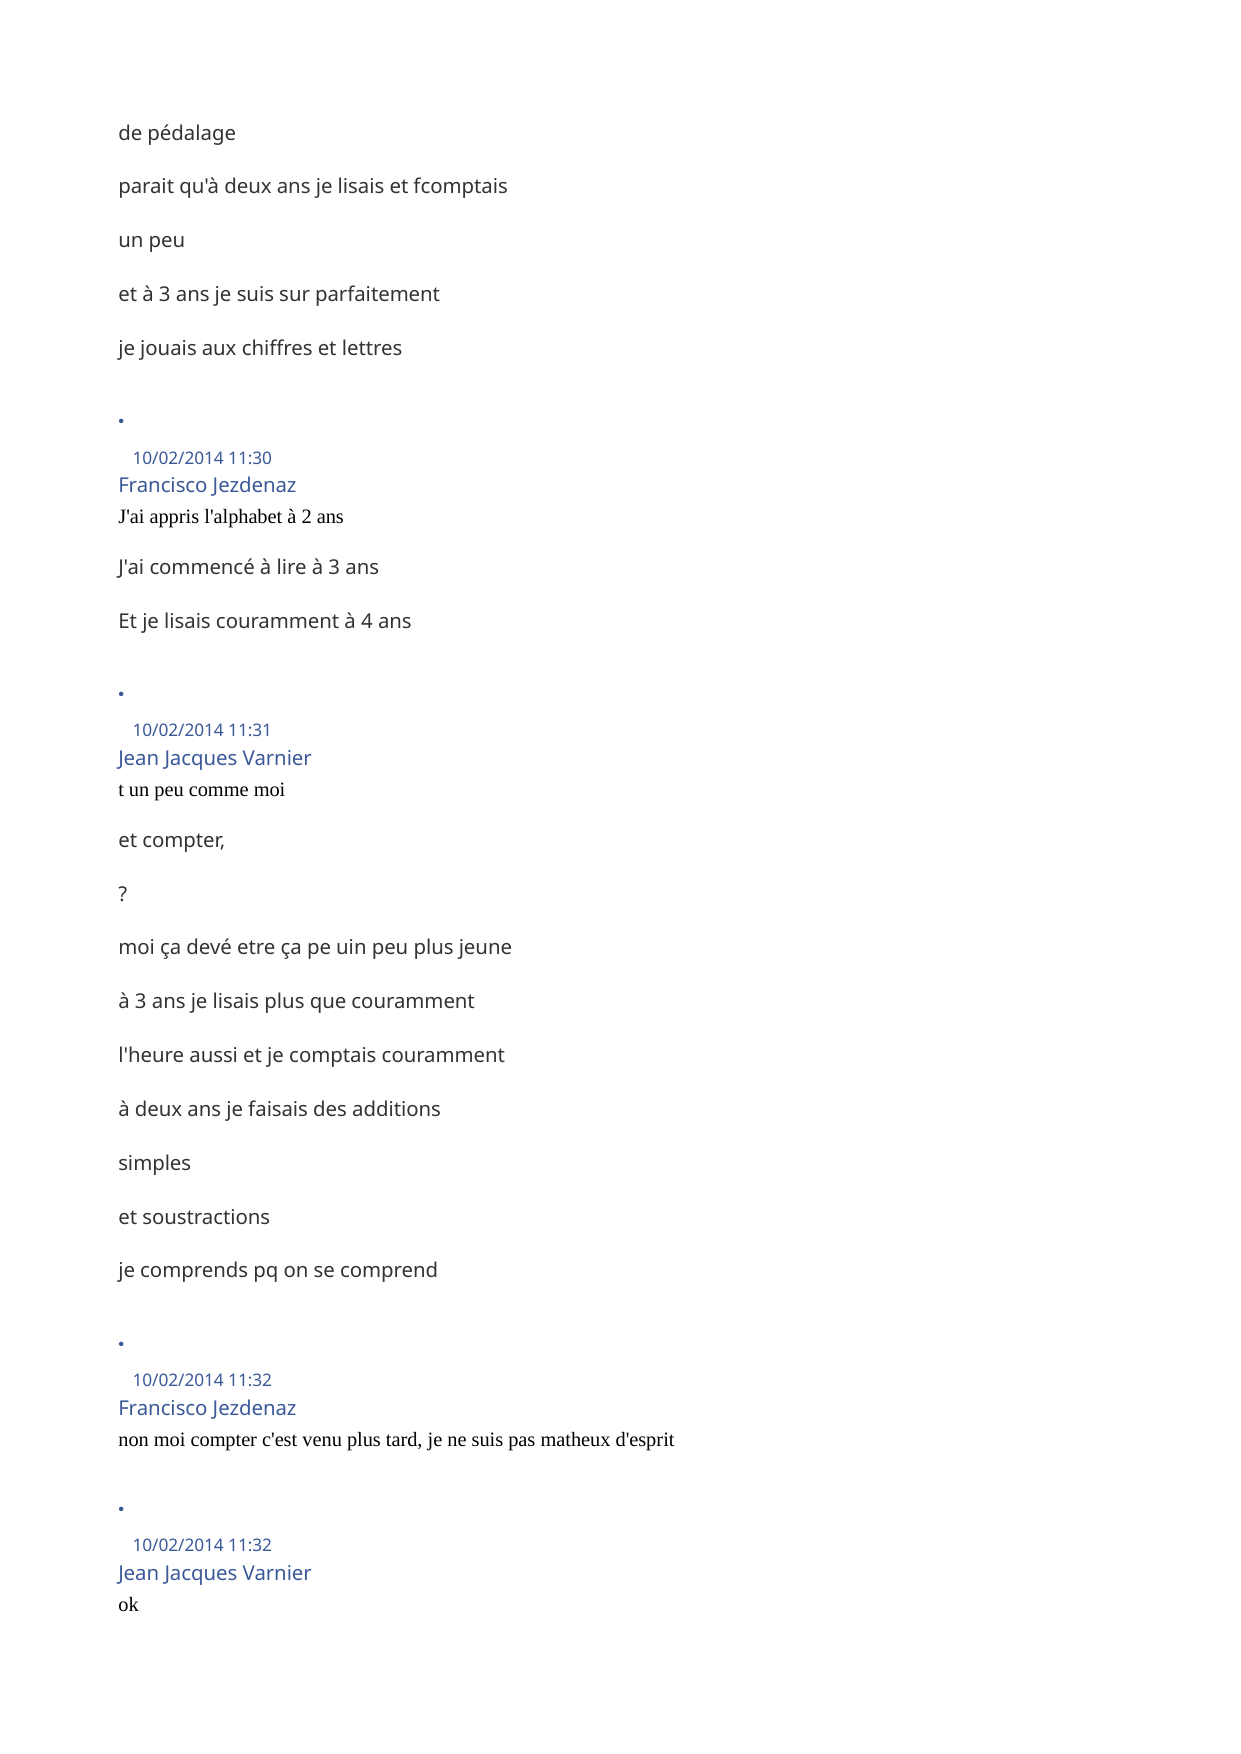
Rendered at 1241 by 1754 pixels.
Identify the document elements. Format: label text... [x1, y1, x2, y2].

list J'ai commencé à lire à 3 ans [118, 552, 1044, 580]
list je comprends pq on se comprend [118, 1256, 1044, 1284]
list simples [118, 1148, 1044, 1176]
list parait qu'à deux ans je lisais et fcomptais [118, 172, 1044, 200]
list non moi compter c'est venu plus tard, je ne suis pas matheux d'esprit [118, 1427, 1044, 1451]
list l'heure aussi et je comptais couramment [118, 1041, 1044, 1068]
list 10/02/2014 11:30 [118, 444, 1114, 469]
list Francisco Jezdenaz [118, 1393, 1122, 1421]
list un peu [118, 226, 1044, 253]
list à deux ans je faisais des additions [118, 1094, 1044, 1122]
list je jouais aux chiffres et lettres [118, 333, 1044, 361]
list ? [118, 879, 1044, 907]
list et compter, [118, 825, 1044, 853]
list à 3 ans je lisais plus que couramment [118, 987, 1044, 1014]
list J'ai appris l'alphabet à 2 ans [118, 505, 1044, 528]
list Et je lisais couramment à 4 ans [118, 606, 1044, 634]
list ok [118, 1592, 1044, 1616]
list de pédalage [118, 118, 1044, 146]
list et soustractions [118, 1202, 1044, 1230]
list et à 3 ans je suis sur parfaitement [118, 280, 1044, 307]
list Jean Jacques Varnier [118, 743, 1122, 771]
list Jean Jacques Varnier [118, 1558, 1122, 1586]
list moi ça devé etre ça pe uin peu plus jeune [118, 933, 1044, 961]
list 10/02/2014 11:31 [118, 717, 1114, 742]
list t un peu comme moi [118, 777, 1044, 801]
list 10/02/2014 11:32 [118, 1531, 1114, 1557]
list 10/02/2014 11:32 [118, 1366, 1114, 1392]
list Francisco Jezdenaz [118, 471, 1122, 498]
